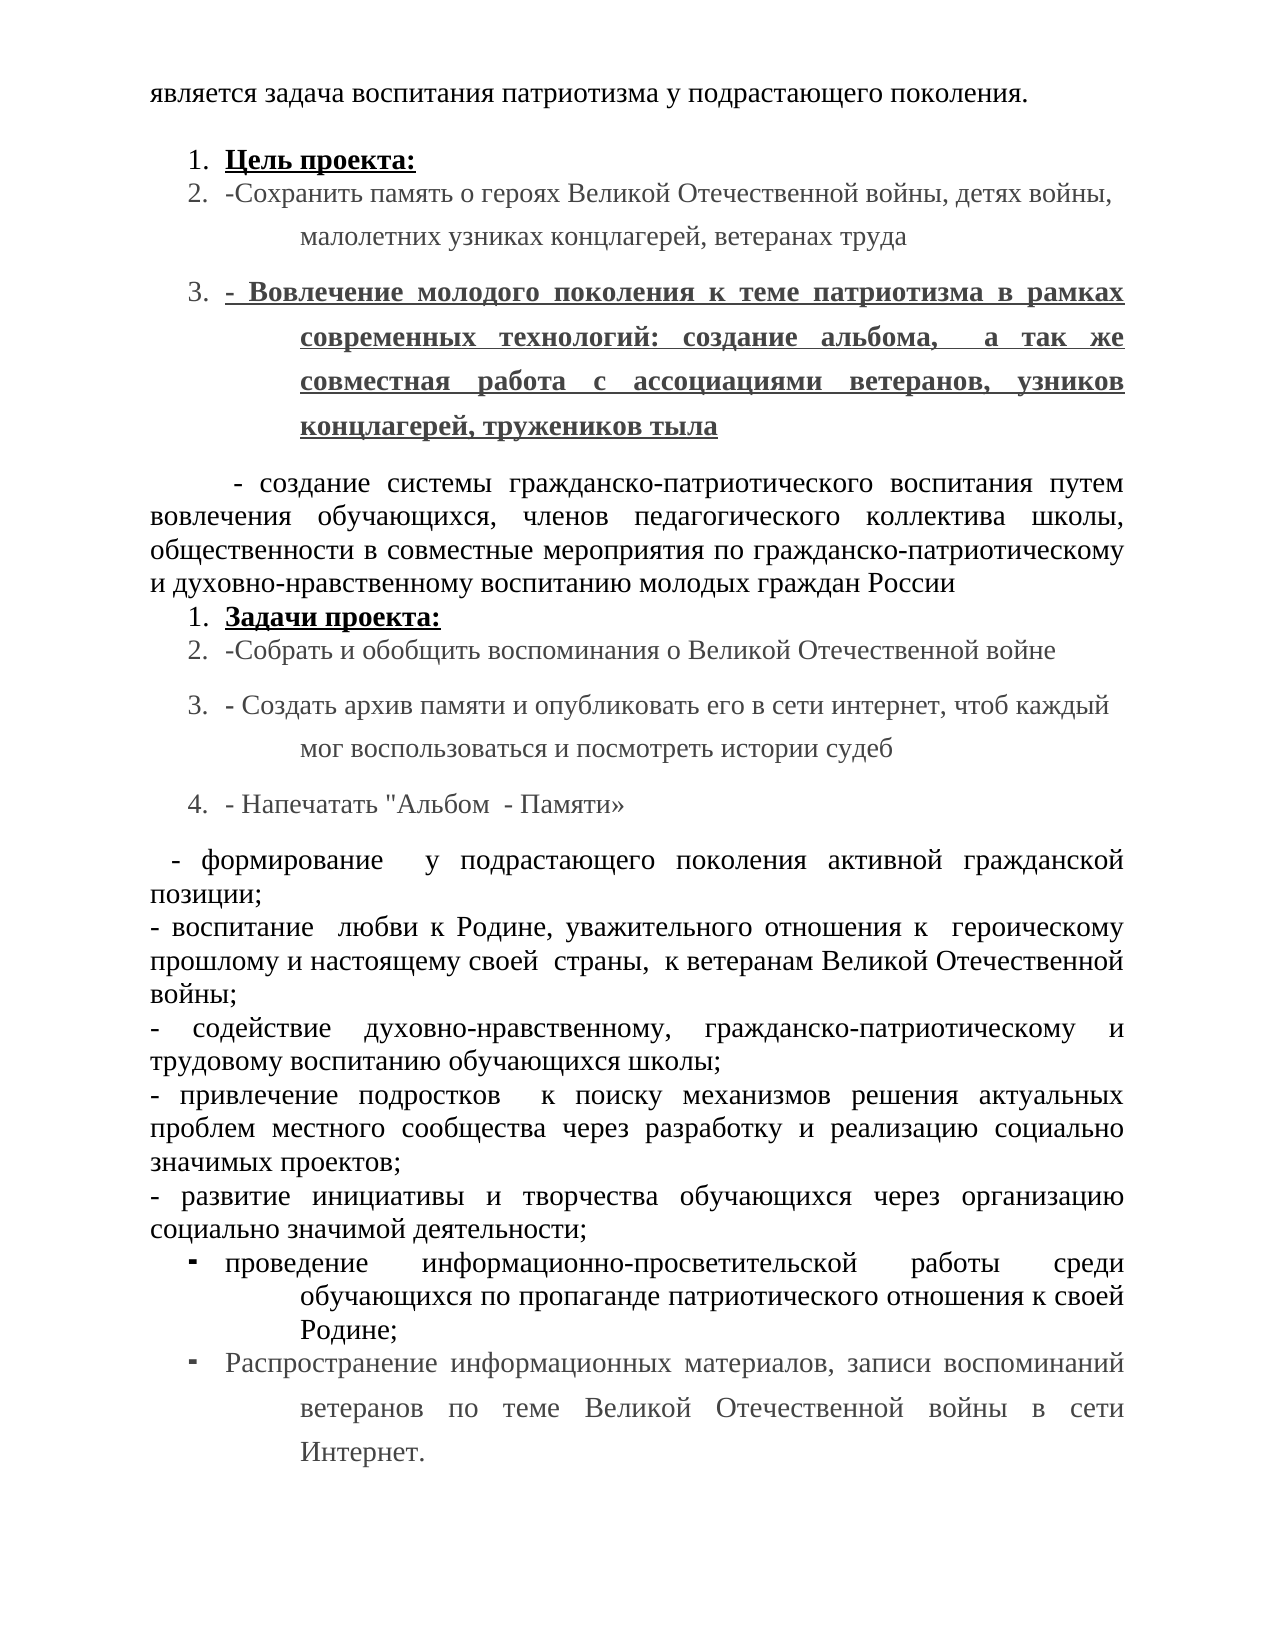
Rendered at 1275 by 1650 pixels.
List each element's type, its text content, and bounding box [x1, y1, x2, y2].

list - Вовлечение молодого поколения к теме патриотизма в рамках современных технологий: создание альбома, а так же совместная работа с ассоциациями ветеранов, узников концлагерей, тружеников тыла [187, 274, 1125, 441]
list Распространение информационных материалов, записи воспоминаний ветеранов по теме Великой Отечественной войны в сети Интернет. [187, 1345, 1125, 1468]
text - развитие инициативы и творчества обучающихся через организацию социально значимой деятельности; [150, 1178, 1125, 1245]
list Цель проекта: [187, 142, 1125, 176]
list проведение информационно-просветительской работы среди обучающихся по пропаганде патриотического отношения к своей Родине; [187, 1245, 1125, 1345]
text является задача воспитания патриотизма у подрастающего поколения. [150, 75, 1125, 108]
text - содействие духовно-нравственному, гражданско-патриотическому и трудовому воспитанию обучающихся школы; [150, 1010, 1125, 1077]
list -Собрать и обобщить воспоминания о Великой Отечественной войне [187, 633, 1125, 665]
text - создание системы гражданско-патриотического воспитания путем вовлечения обучающихся, членов педагогического коллектива школы, общественности в совместные мероприятия по гражданско-патриотическому и духовно-нравственному воспитанию молодых граждан России [150, 465, 1125, 599]
list Задачи проекта: [187, 599, 1125, 633]
text - воспитание любви к Родине, уважительного отношения к героическому прошлому и настоящему своей страны, к ветеранам Великой Отечественной войны; [150, 909, 1125, 1010]
text - привлечение подростков к поиску механизмов решения актуальных проблем местного сообщества через разработку и реализацию социально значимых проектов; [150, 1077, 1125, 1178]
list -Сохранить память о героях Великой Отечественной войны, детях войны, малолетних узниках концлагерей, ветеранах труда [187, 176, 1125, 251]
text - формирование у подрастающего поколения активной гражданской позиции; [150, 842, 1125, 909]
list - Создать архив памяти и опубликовать его в сети интернет, чтоб каждый мог воспользоваться и посмотреть истории судеб [187, 688, 1125, 764]
list - Напечатать "Альбом - Памяти» [187, 787, 1125, 819]
